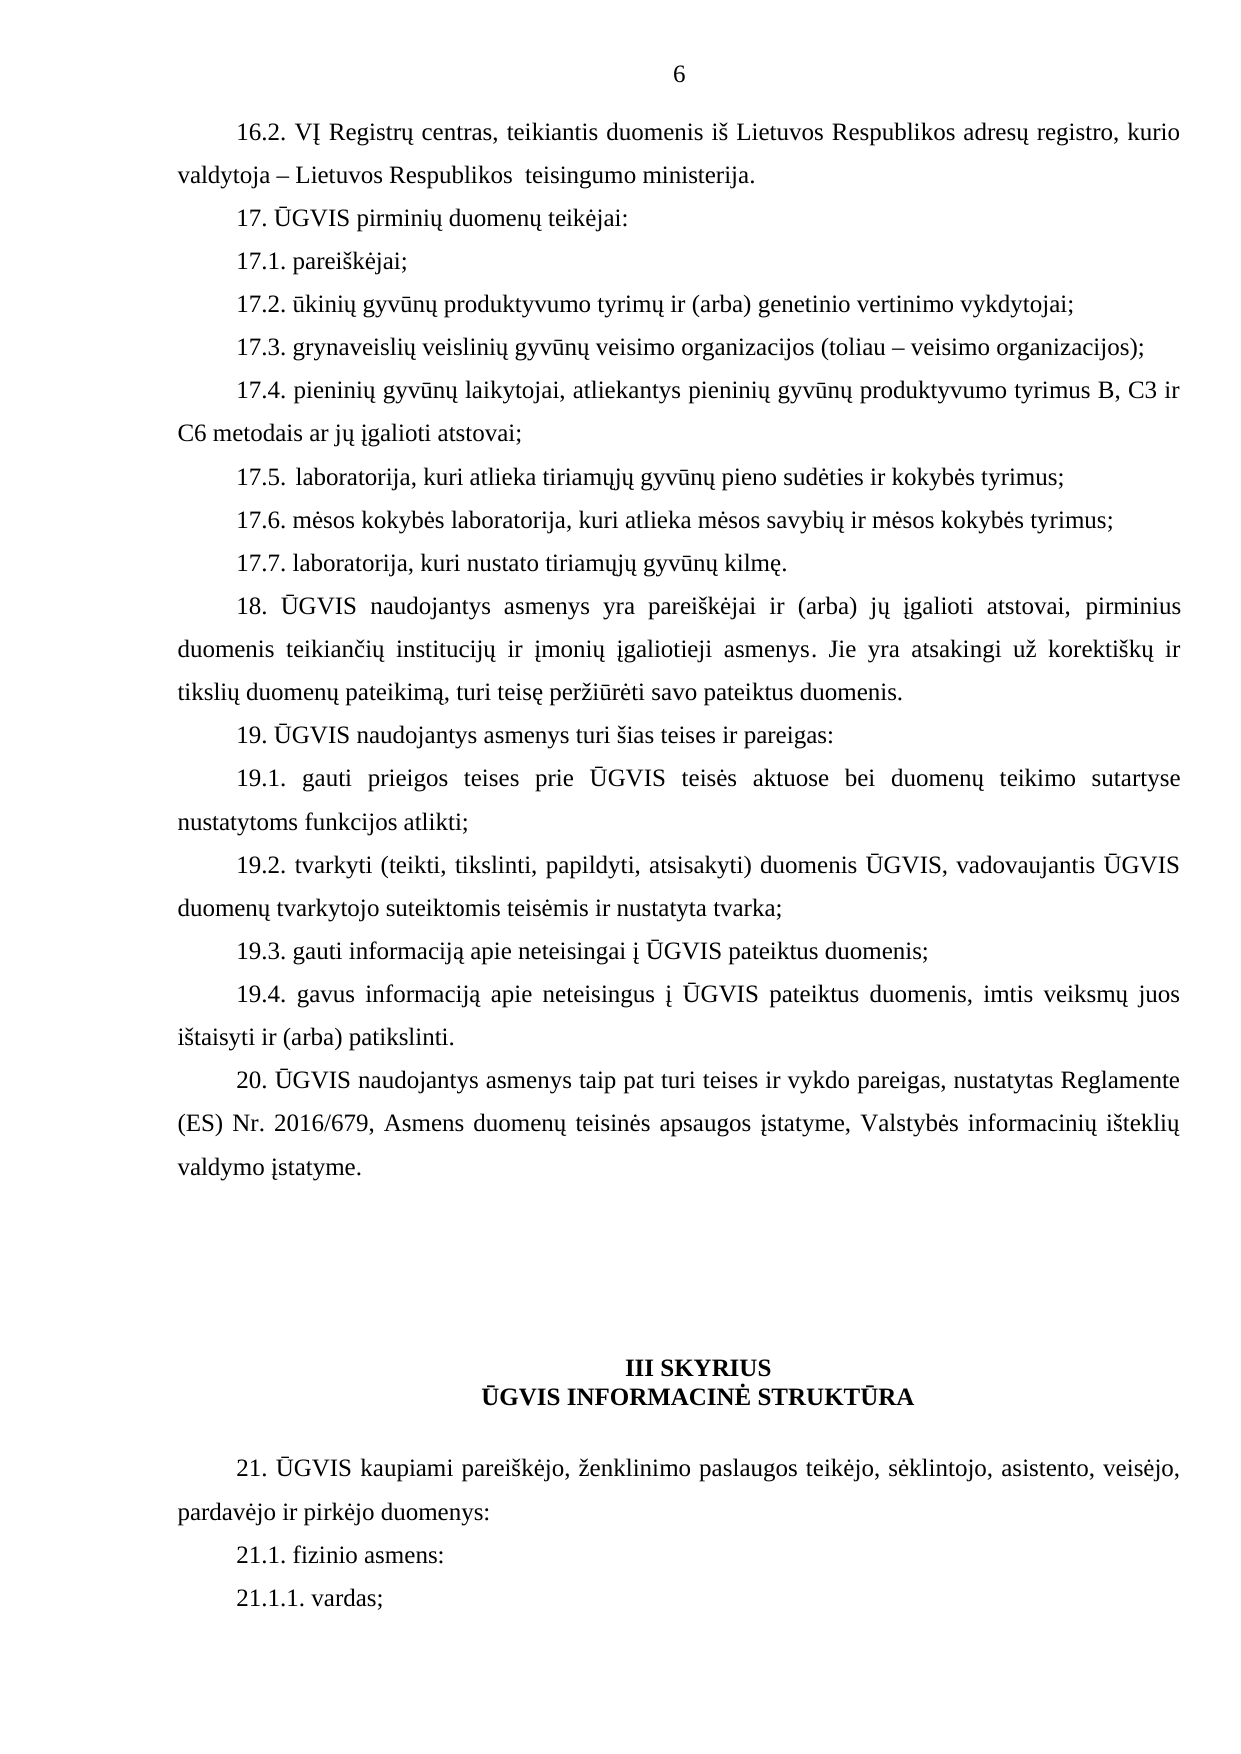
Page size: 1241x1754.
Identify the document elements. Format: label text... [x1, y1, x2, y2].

text 19.3. gauti informaciją apie neteisingai į ŪGVIS pateiktus duomenis; [177, 936, 1181, 965]
text 17.1. pareiškėjai; [177, 246, 1181, 275]
text 17.2. ūkinių gyvūnų produktyvumo tyrimų ir (arba) genetinio vertinimo vykdytojai; [177, 289, 1181, 318]
text 20. ŪGVIS naudojantys asmenys taip pat turi teises ir vykdo pareigas, nustatytas Reglamente (ES) Nr. 2016/679, Asmens duomenų teisinės apsaugos įstatyme, Valstybės informacinių išteklių valdymo įstatyme. [177, 1065, 1181, 1180]
text 16.2. VĮ Registrų centras, teikiantis duomenis iš Lietuvos Respublikos adresų registro, kurio valdytoja – Lietuvos Respublikos teisingumo ministerija. [177, 117, 1181, 188]
text 19.1. gauti prieigos teises prie ŪGVIS teisės aktuose bei duomenų teikimo sutartyse nustatytoms funkcijos atlikti; [177, 763, 1181, 835]
text 19.4. gavus informaciją apie neteisingus į ŪGVIS pateiktus duomenis, imtis veiksmų juos ištaisyti ir (arba) patikslinti. [177, 979, 1181, 1051]
text III SKYRIUS [215, 1353, 1181, 1382]
text 21.1. fizinio asmens: [177, 1540, 1181, 1568]
text 17. ŪGVIS pirminių duomenų teikėjai: [177, 203, 1181, 232]
text 17.6. mėsos kokybės laboratorija, kuri atlieka mėsos savybių ir mėsos kokybės tyrimus; [177, 505, 1181, 533]
text 17.5. laboratorija, kuri atlieka tiriamųjų gyvūnų pieno sudėties ir kokybės tyrimus; [177, 462, 1181, 490]
text 17.7. laboratorija, kuri nustato tiriamųjų gyvūnų kilmę. [177, 548, 1181, 577]
text 19. ŪGVIS naudojantys asmenys turi šias teises ir pareigas: [177, 720, 1181, 749]
text ŪGVIS INFORMACINĖ STRUKTŪRA [215, 1382, 1181, 1410]
text 21.1.1. vardas; [177, 1583, 1181, 1612]
text 19.2. tvarkyti (teikti, tikslinti, papildyti, atsisakyti) duomenis ŪGVIS, vadovaujantis ŪGVIS duomenų tvarkytojo suteiktomis teisėmis ir nustatyta tvarka; [177, 850, 1181, 922]
text 17.3. grynaveislių veislinių gyvūnų veisimo organizacijos (toliau – veisimo organizacijos); [177, 332, 1181, 361]
text 18. ŪGVIS naudojantys asmenys yra pareiškėjai ir (arba) jų įgalioti atstovai, pirminius duomenis teikiančių institucijų ir įmonių įgaliotieji asmenys. Jie yra atsakingi už korektiškų ir tikslių duomenų pateikimą, turi teisę peržiūrėti savo pateiktus duomenis. [177, 591, 1181, 706]
text 17.4. pieninių gyvūnų laikytojai, atliekantys pieninių gyvūnų produktyvumo tyrimus B, C3 ir C6 metodais ar jų įgalioti atstovai; [177, 375, 1181, 447]
text 21. ŪGVIS kaupiami pareiškėjo, ženklinimo paslaugos teikėjo, sėklintojo, asistento, veisėjo, pardavėjo ir pirkėjo duomenys: [177, 1453, 1181, 1525]
